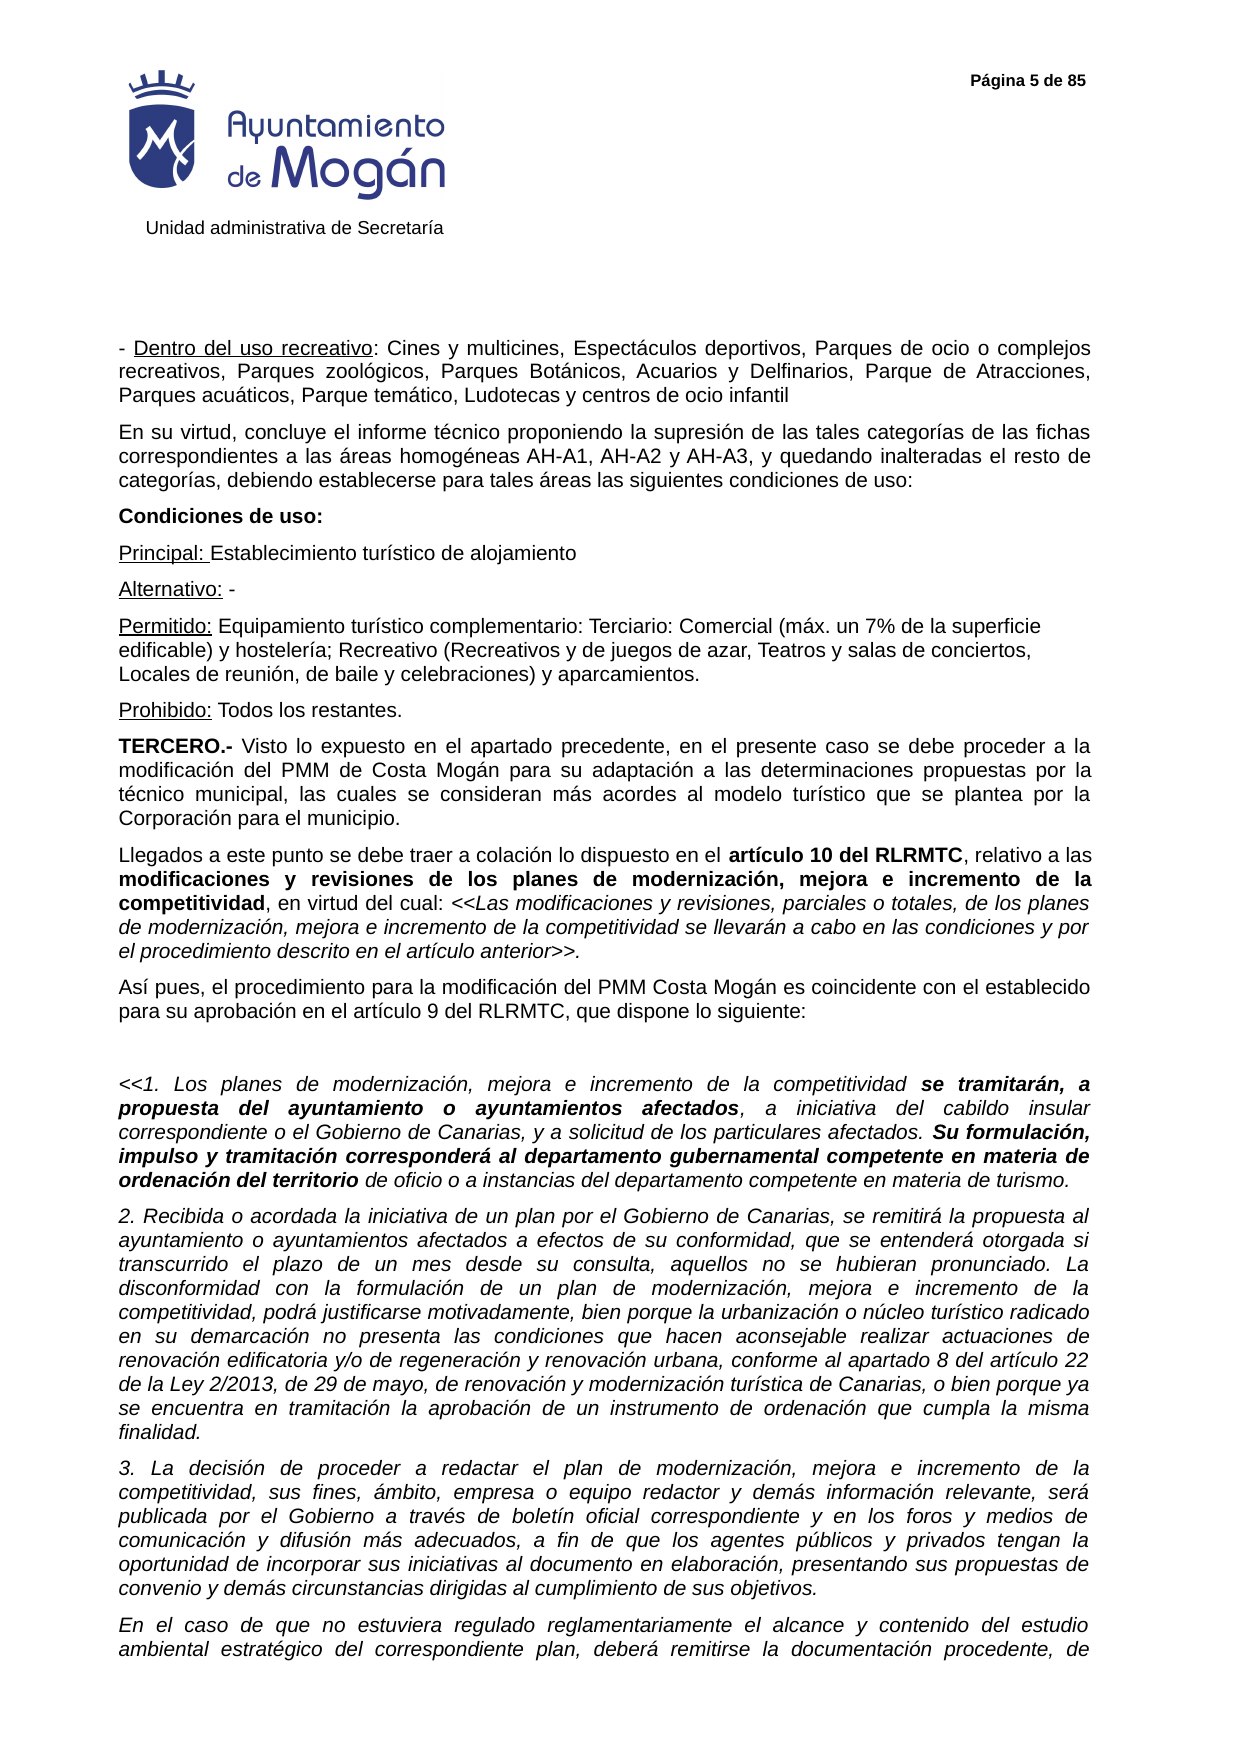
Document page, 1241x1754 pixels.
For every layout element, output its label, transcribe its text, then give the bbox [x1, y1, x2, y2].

text Prohibido: Todos los restantes. [118, 698, 1092, 722]
text 3. La decisión de proceder a redactar el plan de modernización, mejora e incremento de la competitividad, sus fines, ámbito, empresa o equipo redactor y demás información relevante, será publicada por el Gobierno a través de boletín oficial correspondiente y en los foros y medios de comunicación y difusión más adecuados, a fin de que los agentes públicos y privados tengan la oportunidad de incorporar sus iniciativas al documento en elaboración, presentando sus propuestas de convenio y demás circunstancias dirigidas al cumplimiento de sus objetivos. [118, 1456, 1092, 1600]
text En el caso de que no estuviera regulado reglamentariamente el alcance y contenido del estudio ambiental estratégico del correspondiente plan, deberá remitirse la documentación procedente, de [118, 1612, 1092, 1660]
text Principal: Establecimiento turístico de alojamiento [118, 541, 1092, 564]
picture [128, 70, 445, 206]
text Así pues, el procedimiento para la modificación del PMM Costa Mogán es coincidente con el establecido para su aprobación en el artículo 9 del RLRMTC, que dispone lo siguiente: [118, 975, 1092, 1023]
text <<1. Los planes de modernización, mejora e incremento de la competitividad se tramitarán, a propuesta del ayuntamiento o ayuntamientos afectados, a iniciativa del cabildo insular correspondiente o el Gobierno de Canarias, y a solicitud de los particulares afectados. Su formulación, impulso y tramitación corresponderá al departamento gubernamental competente en materia de ordenación del territorio de oficio o a instancias del departamento competente en materia de turismo. [118, 1072, 1092, 1192]
text En su virtud, concluye el informe técnico proponiendo la supresión de las tales categorías de las fichas correspondientes a las áreas homogéneas AH-A1, AH-A2 y AH-A3, y quedando inalteradas el resto de categorías, debiendo establecerse para tales áreas las siguientes condiciones de uso: [118, 420, 1092, 492]
text - Dentro del uso recreativo: Cines y multicines, Espectáculos deportivos, Parques de ocio o complejos recreativos, Parques zoológicos, Parques Botánicos, Acuarios y Delfinarios, Parque de Atracciones, Parques acuáticos, Parque temático, Ludotecas y centros de ocio infantil [118, 335, 1092, 407]
text Alternativo: - [118, 577, 1092, 601]
text Permitido: Equipamiento turístico complementario: Terciario: Comercial (máx. un 7% de la superficie edificable) y hostelería; Recreativo (Recreativos y de juegos de azar, Teatros y salas de conciertos, Locales de reunión, de baile y celebraciones) y aparcamientos. [118, 613, 1092, 685]
text 2. Recibida o acordada la iniciativa de un plan por el Gobierno de Canarias, se remitirá la propuesta al ayuntamiento o ayuntamientos afectados a efectos de su conformidad, que se entenderá otorgada si transcurrido el plazo de un mes desde su consulta, aquellos no se hubieran pronunciado. La disconformidad con la formulación de un plan de modernización, mejora e incremento de la competitividad, podrá justificarse motivadamente, bien porque la urbanización o núcleo turístico radicado en su demarcación no presenta las condiciones que hacen aconsejable realizar actuaciones de renovación edificatoria y/o de regeneración y renovación urbana, conforme al apartado 8 del artículo 22 de la Ley 2/2013, de 29 de mayo, de renovación y modernización turística de Canarias, o bien porque ya se encuentra en tramitación la aprobación de un instrumento de ordenación que cumpla la misma finalidad. [118, 1204, 1092, 1444]
text Condiciones de uso: [118, 504, 1092, 528]
text Llegados a este punto se debe traer a colación lo dispuesto en el artículo 10 del RLRMTC, relativo a las modificaciones y revisiones de los planes de modernización, mejora e incremento de la competitividad, en virtud del cual: <<Las modificaciones y revisiones, parciales o totales, de los planes de modernización, mejora e incremento de la competitividad se llevarán a cabo en las condiciones y por el procedimiento descrito en el artículo anterior>>. [118, 843, 1092, 962]
text TERCERO.- Visto lo expuesto en el apartado precedente, en el presente caso se debe proceder a la modificación del PMM de Costa Mogán para su adaptación a las determinaciones propuestas por la técnico municipal, las cuales se consideran más acordes al modelo turístico que se plantea por la Corporación para el municipio. [118, 734, 1092, 830]
